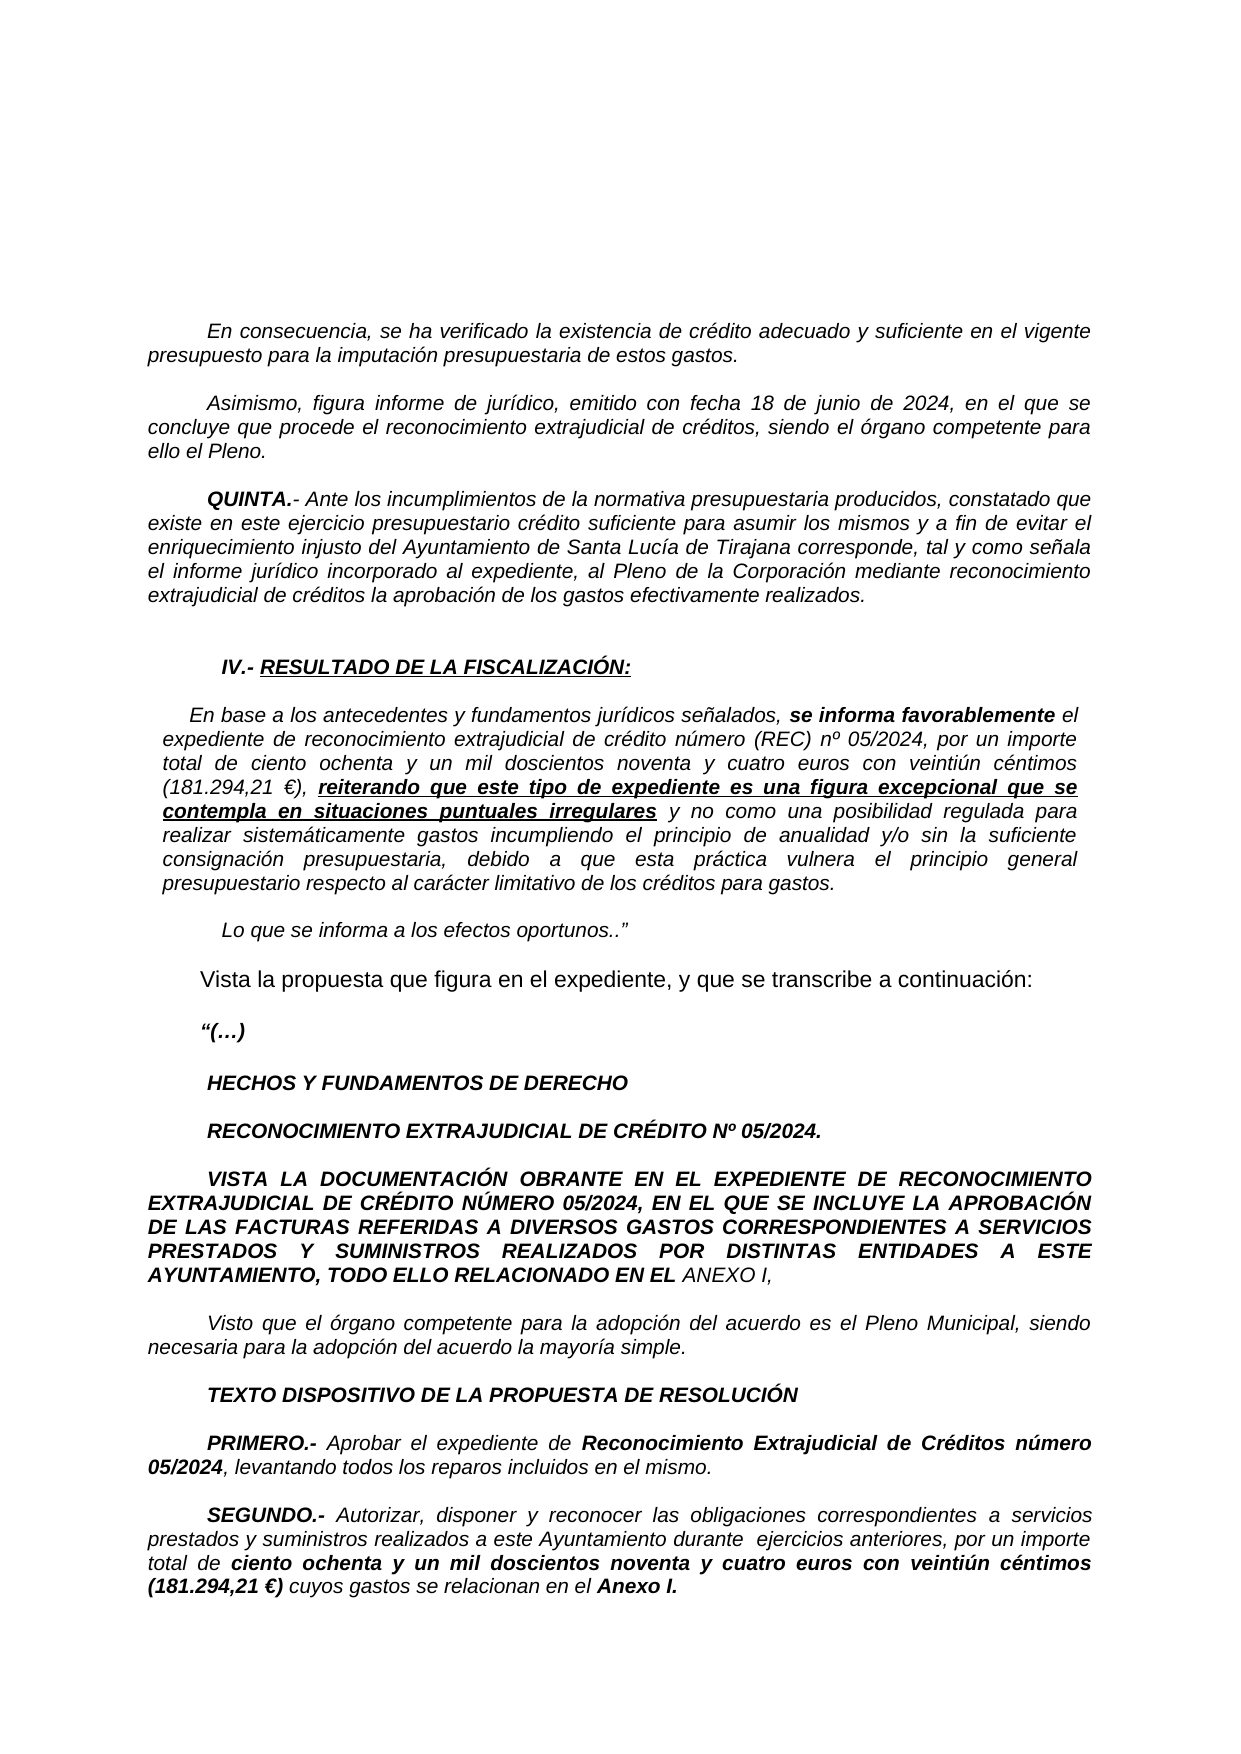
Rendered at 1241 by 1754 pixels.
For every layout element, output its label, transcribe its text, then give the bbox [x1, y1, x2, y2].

text Lo que se informa a los efectos oportunos..” [148, 918, 1092, 942]
text Vista la documentación obrante en el expediente de Reconocimiento Extrajudicial de Crédito número 05/2024, en el que se incluye la aprobación de las facturas referidas a diversos gastos correspondientes a servicios prestados y suministros realizados por distintas entidades a este Ayuntamiento, todo ello relacionado en el Anexo I, [148, 1167, 1092, 1287]
text RECONOCIMIENTO EXTRAJUDICIAL DE CRÉDITO Nº 05/2024. [148, 1119, 1092, 1143]
text HECHOS Y FUNDAMENTOS DE DERECHO [148, 1071, 1092, 1095]
text Visto que el órgano competente para la adopción del acuerdo es el Pleno Municipal, siendo necesaria para la adopción del acuerdo la mayoría simple. [148, 1311, 1092, 1359]
text IV.- RESULTADO DE LA FISCALIZACIÓN: [148, 655, 1092, 679]
text PRIMERO.- Aprobar el expediente de Reconocimiento Extrajudicial de Créditos número 05/2024, levantando todos los reparos incluidos en el mismo. [148, 1431, 1092, 1478]
text Vista la propuesta que figura en el expediente, y que se transcribe a continuación: [148, 966, 1092, 992]
text Asimismo, figura informe de jurídico, emitido con fecha 18 de junio de 2024, en el que se concluye que procede el reconocimiento extrajudicial de créditos, siendo el órgano competente para ello el Pleno. [148, 391, 1092, 463]
text En consecuencia, se ha verificado la existencia de crédito adecuado y suficiente en el vigente presupuesto para la imputación presupuestaria de estos gastos. [148, 319, 1092, 367]
text En base a los antecedentes y fundamentos jurídicos señalados, se informa favorablemente el expediente de reconocimiento extrajudicial de crédito número (REC) nº 05/2024, por un importe total de ciento ochenta y un mil doscientos noventa y cuatro euros con veintiún céntimos (181.294,21 €), reiterando que este tipo de expediente es una figura excepcional que se contempla en situaciones puntuales irregulares y no como una posibilidad regulada para realizar sistemáticamente gastos incumpliendo el principio de anualidad y/o sin la suficiente consignación presupuestaria, debido a que esta práctica vulnera el principio general presupuestario respecto al carácter limitativo de los créditos para gastos. [162, 703, 1078, 894]
text “(…) [148, 1019, 1092, 1043]
text QUINTA.- Ante los incumplimientos de la normativa presupuestaria producidos, constatado que existe en este ejercicio presupuestario crédito suficiente para asumir los mismos y a fin de evitar el enriquecimiento injusto del Ayuntamiento de Santa Lucía de Tirajana corresponde, tal y como señala el informe jurídico incorporado al expediente, al Pleno de la Corporación mediante reconocimiento extrajudicial de créditos la aprobación de los gastos efectivamente realizados. [148, 487, 1092, 607]
text TEXTO DISPOSITIVO DE LA PROPUESTA DE RESOLUCIÓN [148, 1383, 1092, 1407]
text SEGUNDO.- Autorizar, disponer y reconocer las obligaciones correspondientes a servicios prestados y suministros realizados a este Ayuntamiento durante ejercicios anteriores, por un importe total de ciento ochenta y un mil doscientos noventa y cuatro euros con veintiún céntimos (181.294,21 €) cuyos gastos se relacionan en el Anexo I. [148, 1502, 1092, 1598]
